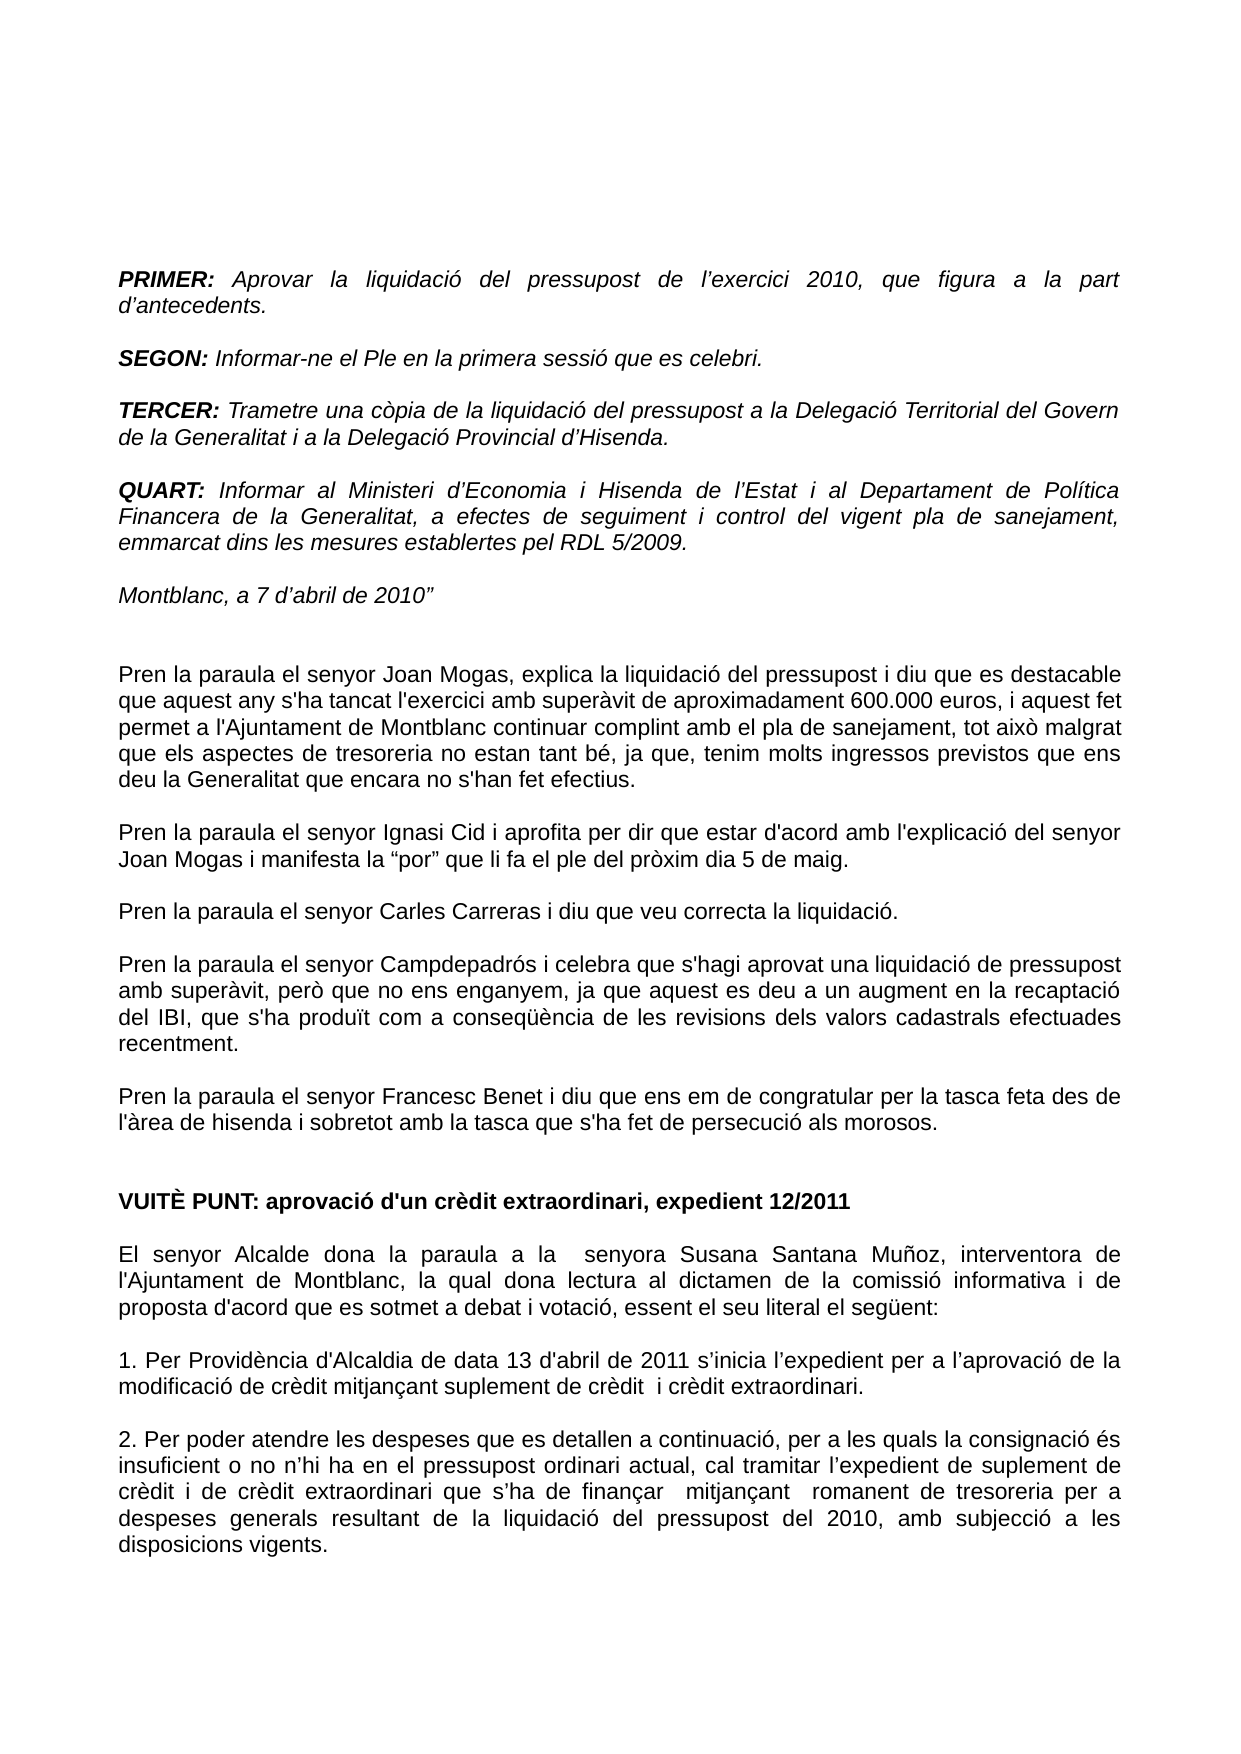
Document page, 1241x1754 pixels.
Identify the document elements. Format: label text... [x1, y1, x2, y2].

text Pren la paraula el senyor Carles Carreras i diu que veu correcta la liquidació. [118, 898, 1122, 924]
text El senyor Alcalde dona la paraula a la senyora Susana Santana Muñoz, interventora de l'Ajuntament de Montblanc, la qual dona lectura al dictamen de la comissió informativa i de proposta d'acord que es sotmet a debat i votació, essent el seu literal el següent: [118, 1241, 1122, 1320]
text Montblanc, a 7 d’abril de 2010” [118, 582, 1122, 608]
text 1. Per Providència d'Alcaldia de data 13 d'abril de 2011 s’inicia l’expedient per a l’aprovació de la modificació de crèdit mitjançant suplement de crèdit i crèdit extraordinari. [118, 1347, 1122, 1399]
text Pren la paraula el senyor Francesc Benet i diu que ens em de congratular per la tasca feta des de l'àrea de hisenda i sobretot amb la tasca que s'ha fet de persecució als morosos. [118, 1083, 1122, 1135]
text 2. Per poder atendre les despeses que es detallen a continuació, per a les quals la consignació és insuficient o no n’hi ha en el pressupost ordinari actual, cal tramitar l’expedient de suplement de crèdit i de crèdit extraordinari que s’ha de finançar mitjançant romanent de tresoreria per a despeses generals resultant de la liquidació del pressupost del 2010, amb subjecció a les disposicions vigents. [118, 1426, 1122, 1557]
text PRIMER: Aprovar la liquidació del pressupost de l’exercici 2010, que figura a la part d’antecedents. [118, 266, 1122, 318]
text VUITÈ PUNT: aprovació d'un crèdit extraordinari, expedient 12/2011 [118, 1188, 1122, 1214]
text Pren la paraula el senyor Joan Mogas, explica la liquidació del pressupost i diu que es destacable que aquest any s'ha tancat l'exercici amb superàvit de aproximadament 600.000 euros, i aquest fet permet a l'Ajuntament de Montblanc continuar complint amb el pla de sanejament, tot això malgrat que els aspectes de tresoreria no estan tant bé, ja que, tenim molts ingressos previstos que ens deu la Generalitat que encara no s'han fet efectius. [118, 661, 1122, 793]
text Pren la paraula el senyor Campdepadrós i celebra que s'hagi aprovat una liquidació de pressupost amb superàvit, però que no ens enganyem, ja que aquest es deu a un augment en la recaptació del IBI, que s'ha produït com a conseqüència de les revisions dels valors cadastrals efectuades recentment. [118, 951, 1122, 1056]
text Pren la paraula el senyor Ignasi Cid i aprofita per dir que estar d'acord amb l'explicació del senyor Joan Mogas i manifesta la “por” que li fa el ple del pròxim dia 5 de maig. [118, 819, 1122, 872]
text SEGON: Informar-ne el Ple en la primera sessió que es celebri. [118, 345, 1122, 371]
text TERCER: Trametre una còpia de la liquidació del pressupost a la Delegació Territorial del Govern de la Generalitat i a la Delegació Provincial d’Hisenda. [118, 397, 1122, 450]
text QUART: Informar al Ministeri d’Economia i Hisenda de l’Estat i al Departament de Política Financera de la Generalitat, a efectes de seguiment i control del vigent pla de sanejament, emmarcat dins les mesures establertes pel RDL 5/2009. [118, 477, 1122, 556]
